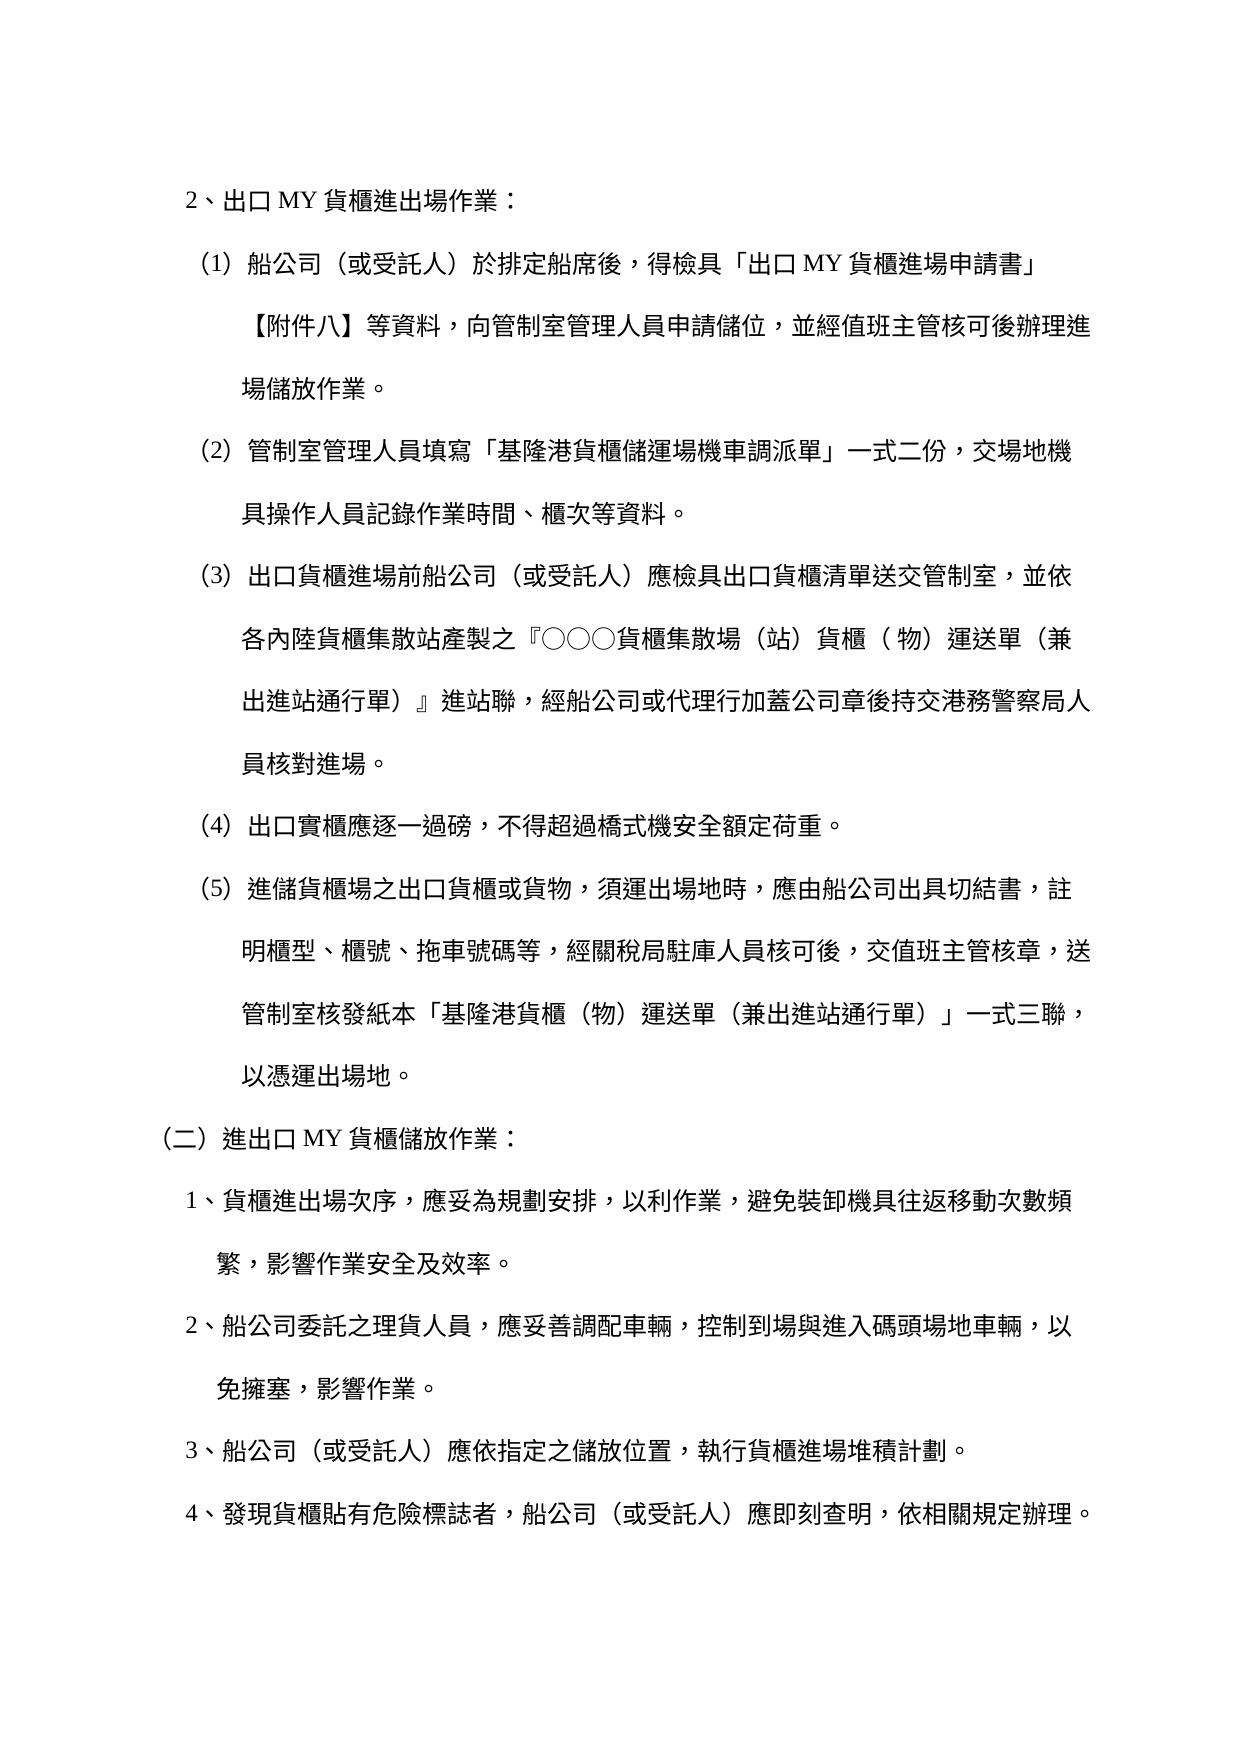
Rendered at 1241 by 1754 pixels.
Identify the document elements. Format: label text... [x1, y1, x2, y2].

text （2）管制室管理人員填寫「基隆港貨櫃儲運場機車調派單」一式二份，交場地機具操作人員記錄作業時間、櫃次等資料。 [185, 408, 1092, 533]
text （5）進儲貨櫃場之出口貨櫃或貨物，須運出場地時，應由船公司出具切結書，註明櫃型、櫃號、拖車號碼等，經關稅局駐庫人員核可後，交值班主管核章，送管制室核發紙本「基隆港貨櫃（物）運送單（兼出進站通行單）」一式三聯，以憑運出場地。 [185, 846, 1092, 1096]
text （二）進出口MY 貨櫃儲放作業： [148, 1096, 1092, 1158]
text （4）出口實櫃應逐一過磅，不得超過橋式機安全額定荷重。 [148, 783, 1092, 846]
text 4、發現貨櫃貼有危險標誌者，船公司（或受託人）應即刻查明，依相關規定辦理。 [148, 1471, 1092, 1596]
text 1、貨櫃進出場次序，應妥為規劃安排，以利作業，避免裝卸機具往返移動次數頻繁，影響作業安全及效率。 [185, 1158, 1092, 1283]
text 2、出口MY 貨櫃進出場作業： [148, 158, 1092, 221]
text 3、船公司（或受託人）應依指定之儲放位置，執行貨櫃進場堆積計劃。 [148, 1408, 1092, 1471]
text （1）船公司（或受託人）於排定船席後，得檢具「出口MY 貨櫃進場申請書」【附件八】等資料，向管制室管理人員申請儲位，並經值班主管核可後辦理進場儲放作業。 [185, 221, 1092, 408]
text （3）出口貨櫃進場前船公司（或受託人）應檢具出口貨櫃清單送交管制室，並依各內陸貨櫃集散站產製之『○○○貨櫃集散場（站）貨櫃（ 物）運送單（兼出進站通行單）』進站聯，經船公司或代理行加蓋公司章後持交港務警察局人員核對進場。 [185, 533, 1092, 783]
text 2、船公司委託之理貨人員，應妥善調配車輛，控制到場與進入碼頭場地車輛，以免擁塞，影響作業。 [185, 1283, 1092, 1408]
